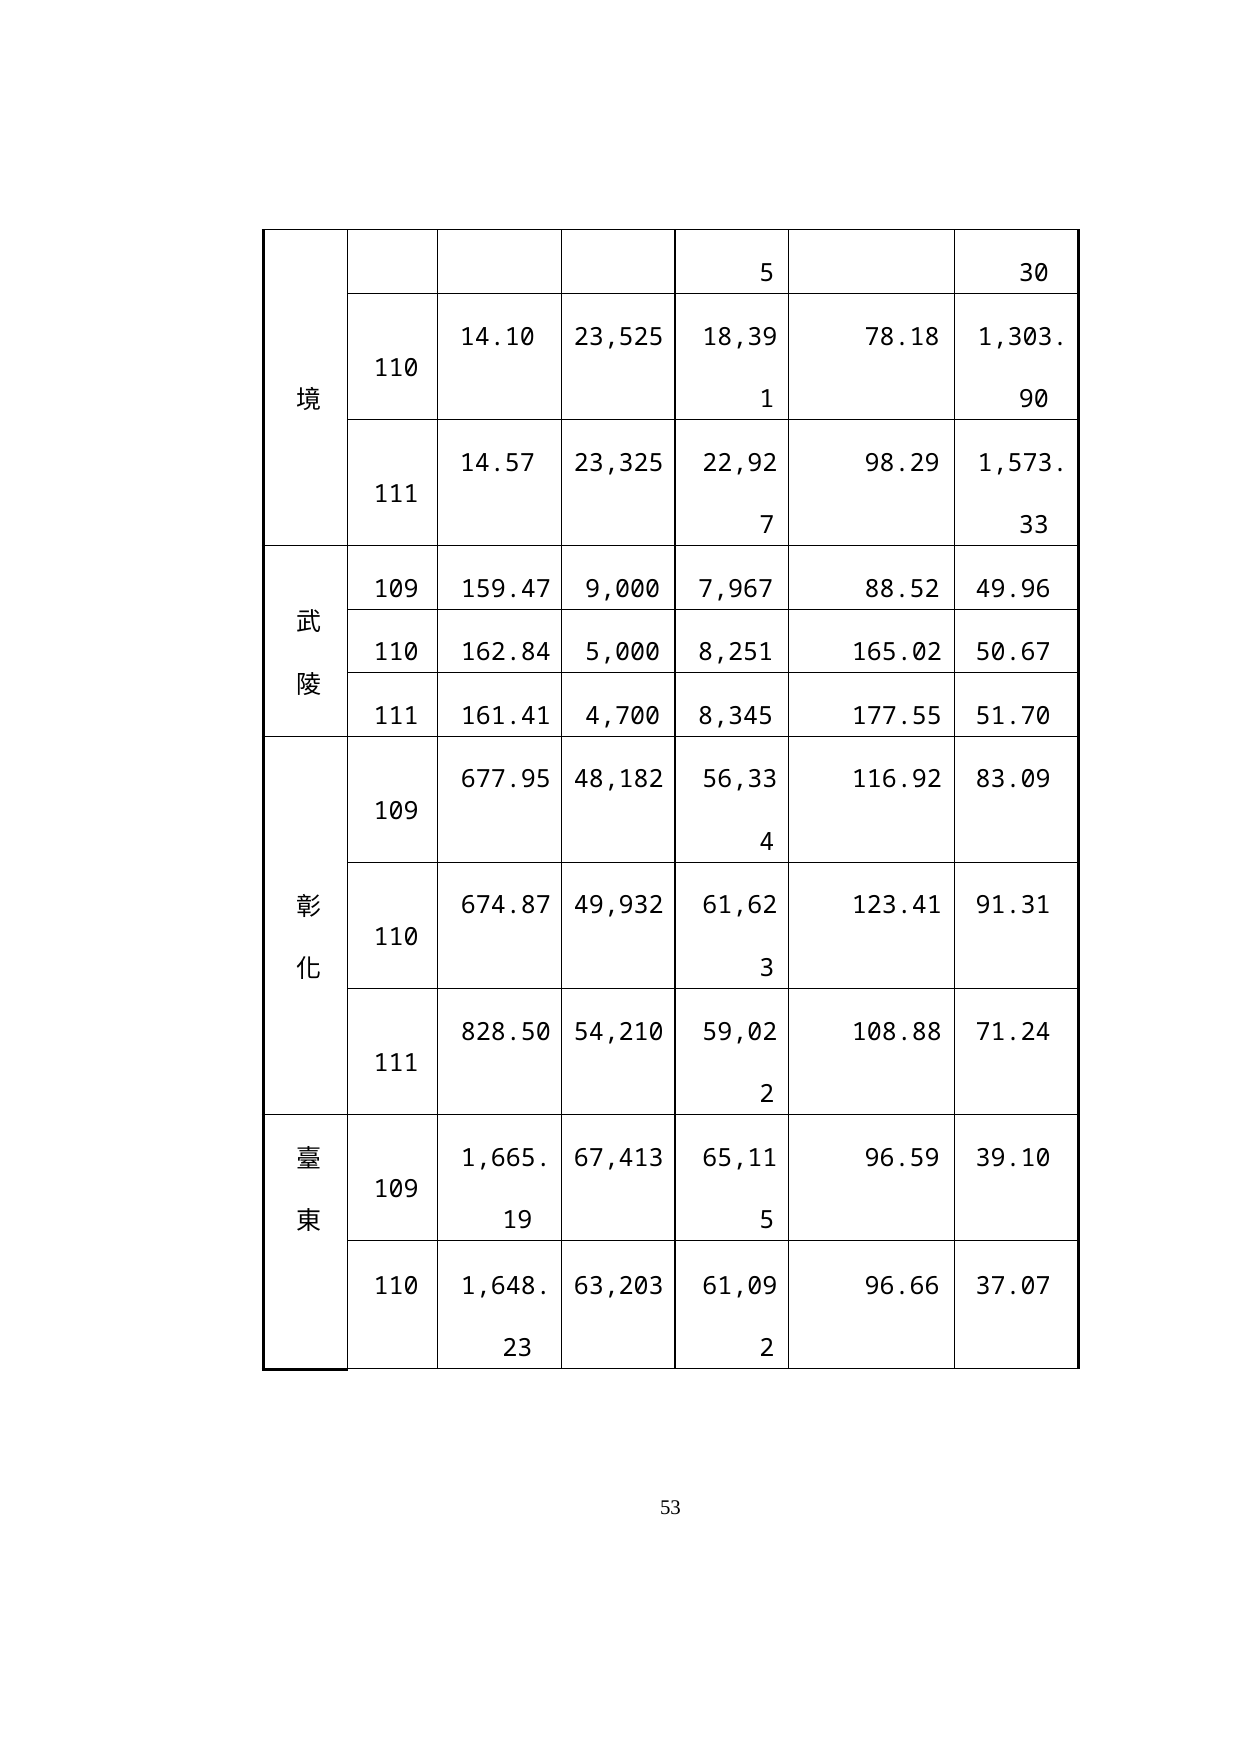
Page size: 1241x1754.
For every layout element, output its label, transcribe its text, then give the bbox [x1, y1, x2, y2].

table_cell [348, 230, 437, 293]
table_cell 110 [348, 294, 437, 419]
table_cell 65,115 [676, 1115, 788, 1240]
table_cell 1,648.23 [438, 1241, 561, 1368]
table_cell 14.10 [438, 294, 561, 419]
table_cell 108.88 [789, 989, 954, 1114]
table_cell 51.70 [955, 673, 1077, 736]
table_cell 674.87 [438, 863, 561, 988]
table_cell 83.09 [955, 737, 1077, 862]
table_cell 1,665.19 [438, 1115, 561, 1240]
table_cell 109 [348, 1115, 437, 1240]
table_cell 111 [348, 673, 437, 736]
table_cell 123.41 [789, 863, 954, 988]
table_cell [562, 230, 674, 293]
table_cell 71.24 [955, 989, 1077, 1114]
table_cell 110 [348, 863, 437, 988]
table_cell 109 [348, 546, 437, 608]
table_cell 111 [348, 420, 437, 545]
table_cell 武陵 [265, 546, 347, 736]
table_cell 109 [348, 737, 437, 862]
table_cell [438, 230, 561, 293]
table_cell 48,182 [562, 737, 674, 862]
table_cell 4,700 [562, 673, 674, 736]
table_cell 49,932 [562, 863, 674, 988]
table_cell 677.95 [438, 737, 561, 862]
table_cell [789, 230, 954, 293]
table_cell 1,303.90 [955, 294, 1077, 419]
table_cell 50.67 [955, 610, 1077, 672]
table_cell 23,525 [562, 294, 674, 419]
table_cell 境 [265, 230, 347, 545]
table_cell 111 [348, 989, 437, 1114]
table_cell 1,573.33 [955, 420, 1077, 545]
table_cell 37.07 [955, 1241, 1077, 1368]
table_cell 116.92 [789, 737, 954, 862]
table_cell 159.47 [438, 546, 561, 608]
table_cell 23,325 [562, 420, 674, 545]
table_cell 67,413 [562, 1115, 674, 1240]
table_cell 22,927 [676, 420, 788, 545]
table_cell 5 [676, 230, 788, 293]
table_cell 110 [348, 610, 437, 672]
table_cell 49.96 [955, 546, 1077, 608]
table_cell 8,251 [676, 610, 788, 672]
table_cell 30 [955, 230, 1077, 293]
table_cell 63,203 [562, 1241, 674, 1368]
table_cell 彰化 [265, 737, 347, 1114]
table_cell 165.02 [789, 610, 954, 672]
table_cell 39.10 [955, 1115, 1077, 1240]
table_cell 8,345 [676, 673, 788, 736]
table_cell 96.59 [789, 1115, 954, 1240]
table_cell 177.55 [789, 673, 954, 736]
table_cell 61,623 [676, 863, 788, 988]
table_cell 54,210 [562, 989, 674, 1114]
table_cell 臺東 [265, 1115, 347, 1368]
table_cell 9,000 [562, 546, 674, 608]
table_cell 162.84 [438, 610, 561, 672]
table_cell 61,092 [676, 1241, 788, 1368]
table_cell 7,967 [676, 546, 788, 608]
table_cell 96.66 [789, 1241, 954, 1368]
table_cell 14.57 [438, 420, 561, 545]
table_cell 59,022 [676, 989, 788, 1114]
table_cell 78.18 [789, 294, 954, 419]
table_cell 88.52 [789, 546, 954, 608]
table_cell 98.29 [789, 420, 954, 545]
table_cell 5,000 [562, 610, 674, 672]
table_cell 18,391 [676, 294, 788, 419]
table_cell 828.50 [438, 989, 561, 1114]
table_cell 91.31 [955, 863, 1077, 988]
table_cell 161.41 [438, 673, 561, 736]
table_cell 110 [348, 1241, 437, 1368]
table_cell 56,334 [676, 737, 788, 862]
